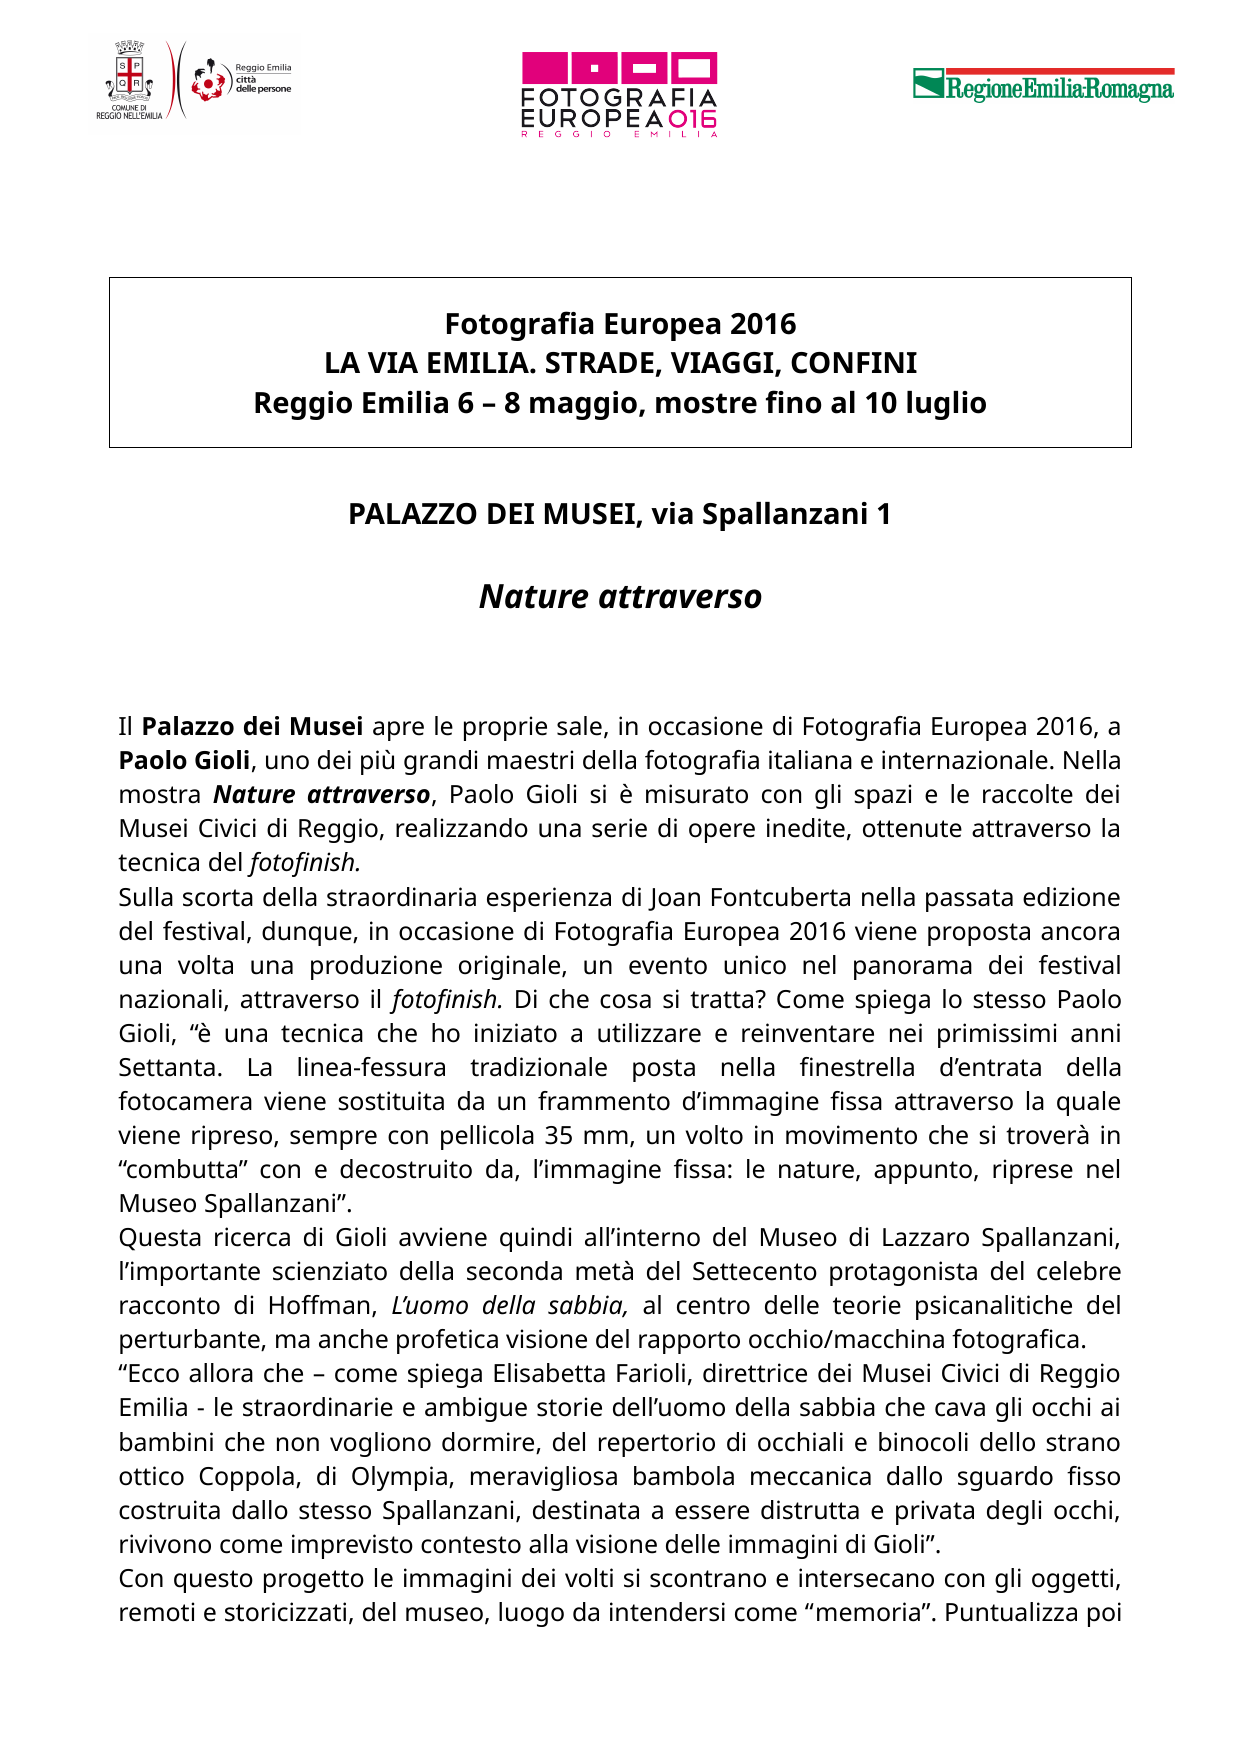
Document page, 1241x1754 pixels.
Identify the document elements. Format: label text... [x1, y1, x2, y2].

text Sulla scorta della straordinaria esperienza di Joan Fontcuberta nella passata edizione del festival, dunque, in occasione di Fotografia Europea 2016 viene proposta ancora una volta una produzione originale, un evento unico nel panorama dei festival nazionali, attraverso il fotofinish. Di che cosa si tratta? Come spiega lo stesso Paolo Gioli, “è una tecnica che ho iniziato a utilizzare e reinventare nei primissimi anni Settanta. La linea-fessura tradizionale posta nella finestrella d’entrata della fotocamera viene sostituita da un frammento d’immagine fissa attraverso la quale viene ripreso, sempre con pellicola 35 mm, un volto in movimento che si troverà in “combutta” con e decostruito da, l’immagine fissa: le nature, appunto, riprese nel Museo Spallanzani”. [118, 879, 1123, 1220]
subtitle Nature attraverso [118, 573, 1123, 618]
text Fotografia Europea 2016 [118, 303, 1123, 343]
text Con questo progetto le immagini dei volti si scontrano e intersecano con gli oggetti, remoti e storicizzati, del museo, luogo da intendersi come “memoria”. Puntualizza poi [118, 1560, 1123, 1628]
text LA VIA EMILIA. STRADE, VIAGGI, CONFINI [118, 343, 1123, 382]
picture [521, 50, 719, 139]
text Questa ricerca di Gioli avviene quindi all’interno del Museo di Lazzaro Spallanzani, l’importante scienziato della seconda metà del Settecento protagonista del celebre racconto di Hoffman, L’uomo della sabbia, al centro delle teorie psicanalitiche del perturbante, ma anche profetica visione del rapporto occhio/macchina fotografica. [118, 1220, 1123, 1356]
text Reggio Emilia 6 – 8 maggio, mostre fino al 10 luglio [118, 382, 1123, 422]
picture [88, 33, 301, 135]
picture [913, 68, 1175, 104]
text PALAZZO DEI MUSEI, via Spallanzani 1 [118, 493, 1123, 533]
text “Ecco allora che – come spiega Elisabetta Farioli, direttrice dei Musei Civici di Reggio Emilia - le straordinarie e ambigue storie dell’uomo della sabbia che cava gli occhi ai bambini che non vogliono dormire, del repertorio di occhiali e binocoli dello strano ottico Coppola, di Olympia, meravigliosa bambola meccanica dallo sguardo fisso costruita dallo stesso Spallanzani, destinata a essere distrutta e privata degli occhi, rivivono come imprevisto contesto alla visione delle immagini di Gioli”. [118, 1356, 1123, 1560]
text Il Palazzo dei Musei apre le proprie sale, in occasione di Fotografia Europea 2016, a Paolo Gioli, uno dei più grandi maestri della fotografia italiana e internazionale. Nella mostra Nature attraverso, Paolo Gioli si è misurato con gli spazi e le raccolte dei Musei Civici di Reggio, realizzando una serie di opere inedite, ottenute attraverso la tecnica del fotofinish. [118, 709, 1123, 879]
